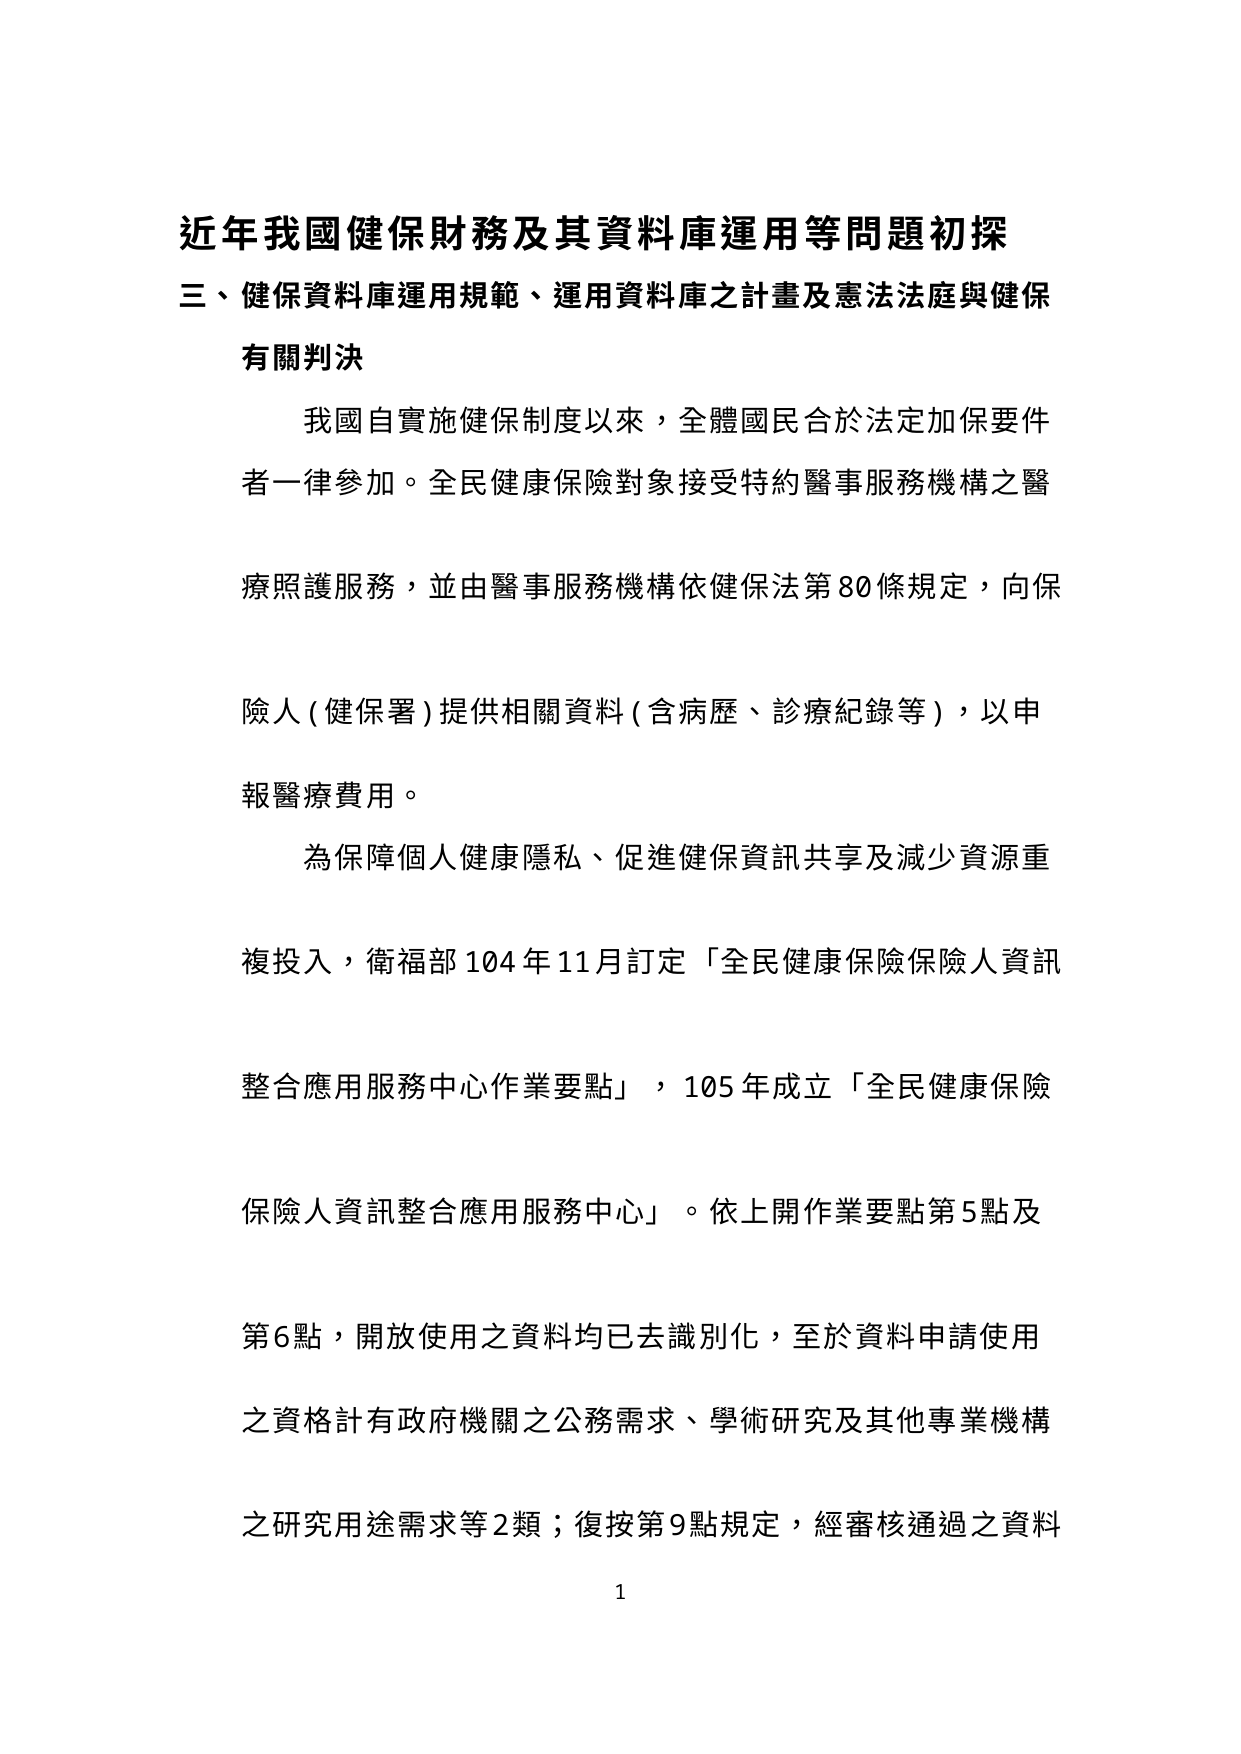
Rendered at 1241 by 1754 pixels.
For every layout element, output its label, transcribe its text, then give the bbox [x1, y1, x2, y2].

text 近年我國健保財務及其資料庫運用等問題初探 [177, 189, 1063, 252]
text 為保障個人健康隱私、促進健保資訊共享及減少資源重複投入，衛福部104年11月訂定「全民健康保險保險人資訊整合應用服務中心作業要點」，105年成立「全民健康保險保險人資訊整合應用服務中心」。依上開作業要點第5點及第6點，開放使用之資料均已去識別化，至於資料申請使用之資格計有政府機關之公務需求、學術研究及其他專業機構之研究用途需求等2類；復按第9點規定，經審核通過之資料 [236, 814, 1063, 1564]
text 三、健保資料庫運用規範、運用資料庫之計畫及憲法法庭與健保有關判決 [177, 252, 1063, 377]
text 我國自實施健保制度以來，全體國民合於法定加保要件者一律參加。全民健康保險對象接受特約醫事服務機構之醫療照護服務，並由醫事服務機構依健保法第80條規定，向保險人(健保署)提供相關資料(含病歷、診療紀錄等)，以申報醫療費用。 [236, 377, 1063, 814]
